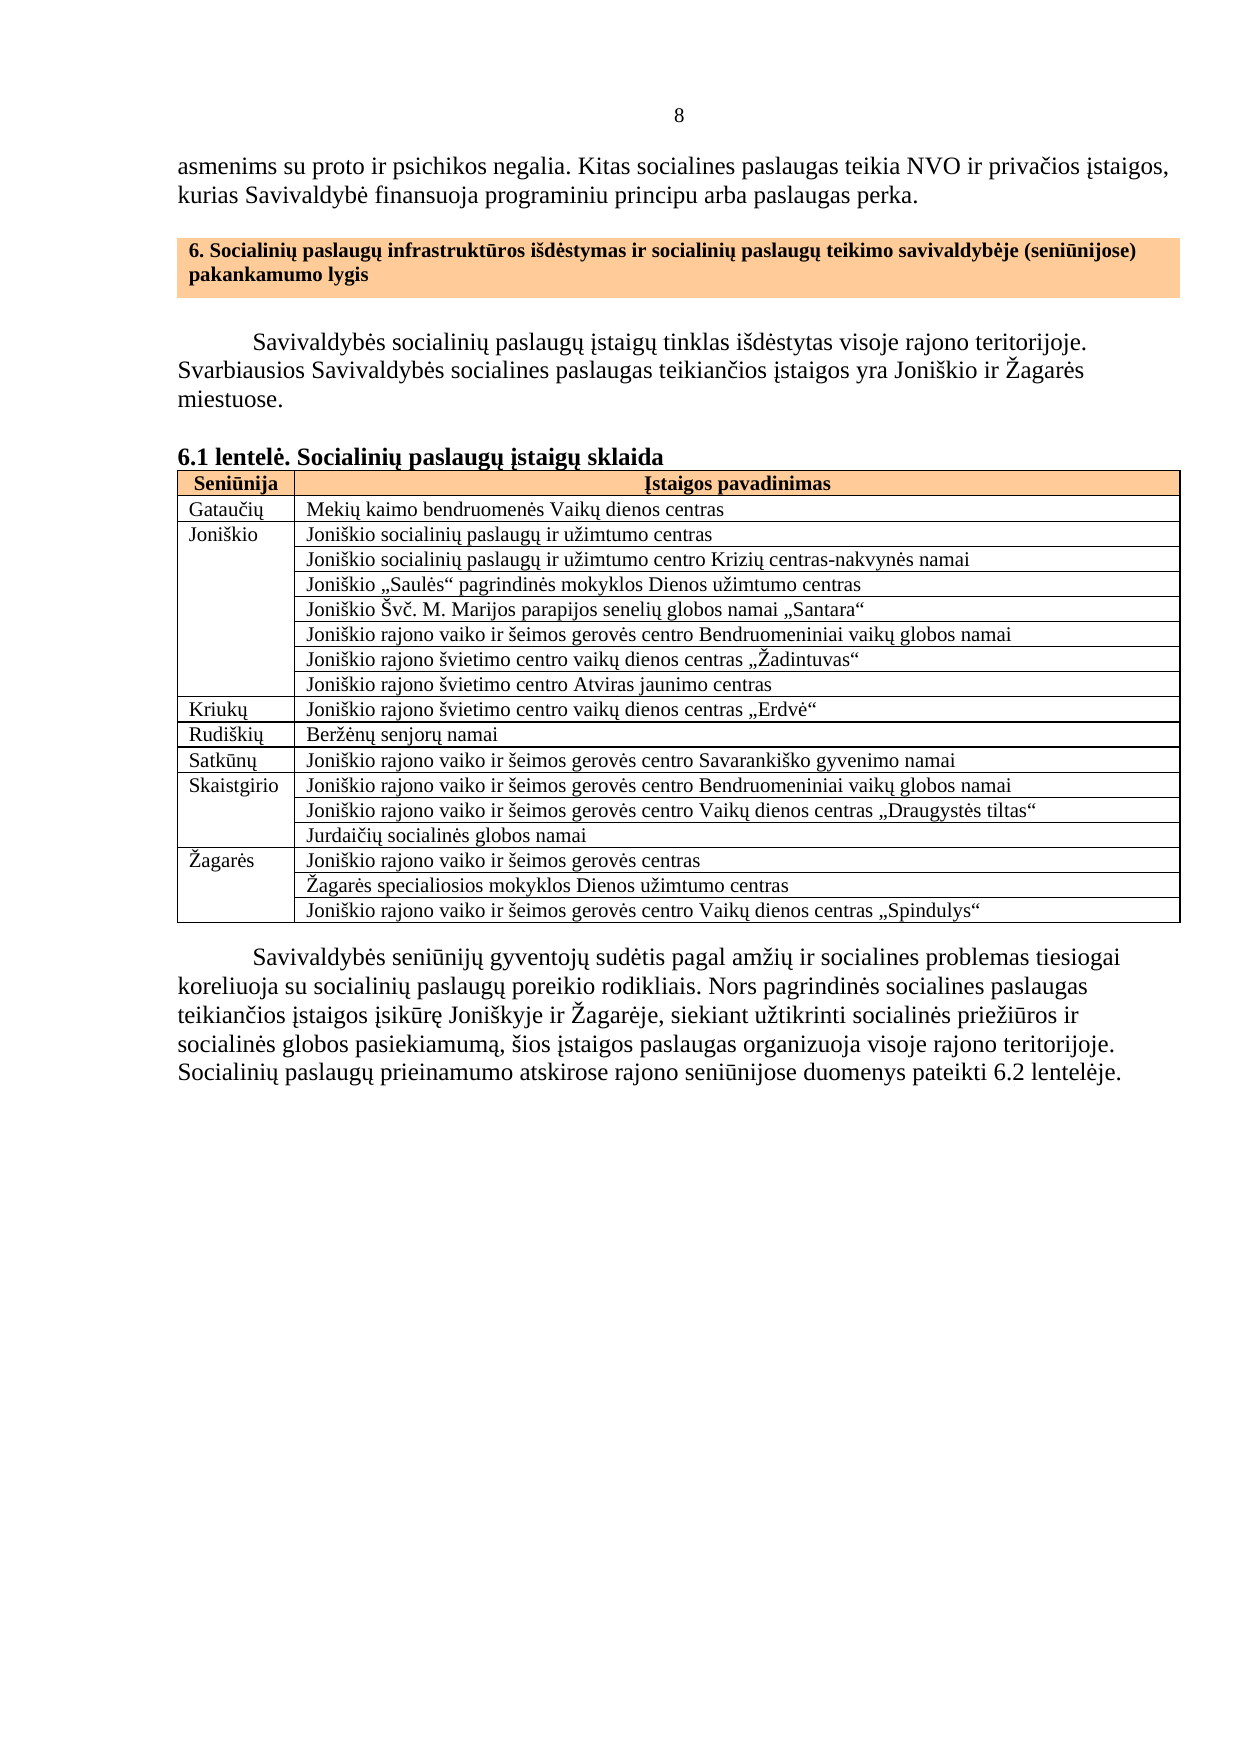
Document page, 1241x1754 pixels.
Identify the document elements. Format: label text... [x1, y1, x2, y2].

table_cell Rudiškių [178, 723, 294, 746]
table_cell Gataučių [178, 496, 294, 521]
table_cell Joniškio rajono vaiko ir šeimos gerovės centro Bendruomeniniai vaikų globos namai [295, 773, 1179, 797]
table_cell Joniškio rajono vaiko ir šeimos gerovės centro Vaikų dienos centras „Draugystės tiltas“ [295, 798, 1179, 822]
table_cell Joniškio rajono švietimo centro Atviras jaunimo centras [295, 672, 1179, 696]
text Savivaldybės socialinių paslaugų įstaigų tinklas išdėstytas visoje rajono teritorijoje. Svarbiausios Savivaldybės socialines paslaugas teikiančios įstaigos yra Joniškio ir Žagarės miestuose. [177, 327, 1181, 413]
table_cell Mekių kaimo bendruomenės Vaikų dienos centras [295, 496, 1179, 521]
text 6.1 lentelė. Socialinių paslaugų įstaigų sklaida [177, 442, 1181, 470]
table_cell Joniškio „Saulės“ pagrindinės mokyklos Dienos užimtumo centras [295, 572, 1179, 596]
table_cell Kriukų [178, 697, 294, 721]
table_cell Joniškio [178, 522, 294, 696]
text asmenims su proto ir psichikos negalia. Kitas socialines paslaugas teikia NVO ir privačios įstaigos, kurias Savivaldybė finansuoja programiniu principu arba paslaugas perka. [177, 151, 1181, 209]
table_cell Žagarės specialiosios mokyklos Dienos užimtumo centras [295, 873, 1179, 897]
text Savivaldybės seniūnijų gyventojų sudėtis pagal amžių ir socialines problemas tiesiogai koreliuoja su socialinių paslaugų poreikio rodikliais. Nors pagrindinės socialines paslaugas teikiančios įstaigos įsikūrę Joniškyje ir Žagarėje, siekiant užtikrinti socialinės priežiūros ir socialinės globos pasiekiamumą, šios įstaigos paslaugas organizuoja visoje rajono teritorijoje. Socialinių paslaugų prieinamumo atskirose rajono seniūnijose duomenys pateikti 6.2 lentelėje. [177, 942, 1181, 1086]
table_cell Joniškio rajono vaiko ir šeimos gerovės centro Vaikų dienos centras „Spindulys“ [295, 898, 1179, 922]
table_cell Skaistgirio [178, 773, 294, 847]
table_header Seniūnija [178, 471, 294, 495]
table_cell Joniškio rajono švietimo centro vaikų dienos centras „Žadintuvas“ [295, 647, 1179, 671]
table_header 6. Socialinių paslaugų infrastruktūros išdėstymas ir socialinių paslaugų teikimo savivaldybėje (seniūnijose) pakankamumo lygis [177, 238, 1180, 298]
table_cell Satkūnų [178, 748, 294, 772]
table_cell Joniškio socialinių paslaugų ir užimtumo centras [295, 522, 1179, 546]
table_cell Joniškio Švč. M. Marijos parapijos senelių globos namai „Santara“ [295, 597, 1179, 621]
table_cell Joniškio socialinių paslaugų ir užimtumo centro Krizių centras-nakvynės namai [295, 547, 1179, 571]
table_cell Žagarės [178, 848, 294, 922]
table_cell Joniškio rajono vaiko ir šeimos gerovės centro Savarankiško gyvenimo namai [295, 748, 1179, 772]
table_cell Jurdaičių socialinės globos namai [295, 823, 1179, 847]
table_header Įstaigos pavadinimas [295, 471, 1179, 495]
table_cell Joniškio rajono švietimo centro vaikų dienos centras „Erdvė“ [295, 697, 1179, 721]
table_cell Beržėnų senjorų namai [295, 723, 1179, 746]
table_cell Joniškio rajono vaiko ir šeimos gerovės centro Bendruomeniniai vaikų globos namai [295, 622, 1179, 646]
table_cell Joniškio rajono vaiko ir šeimos gerovės centras [295, 848, 1179, 872]
